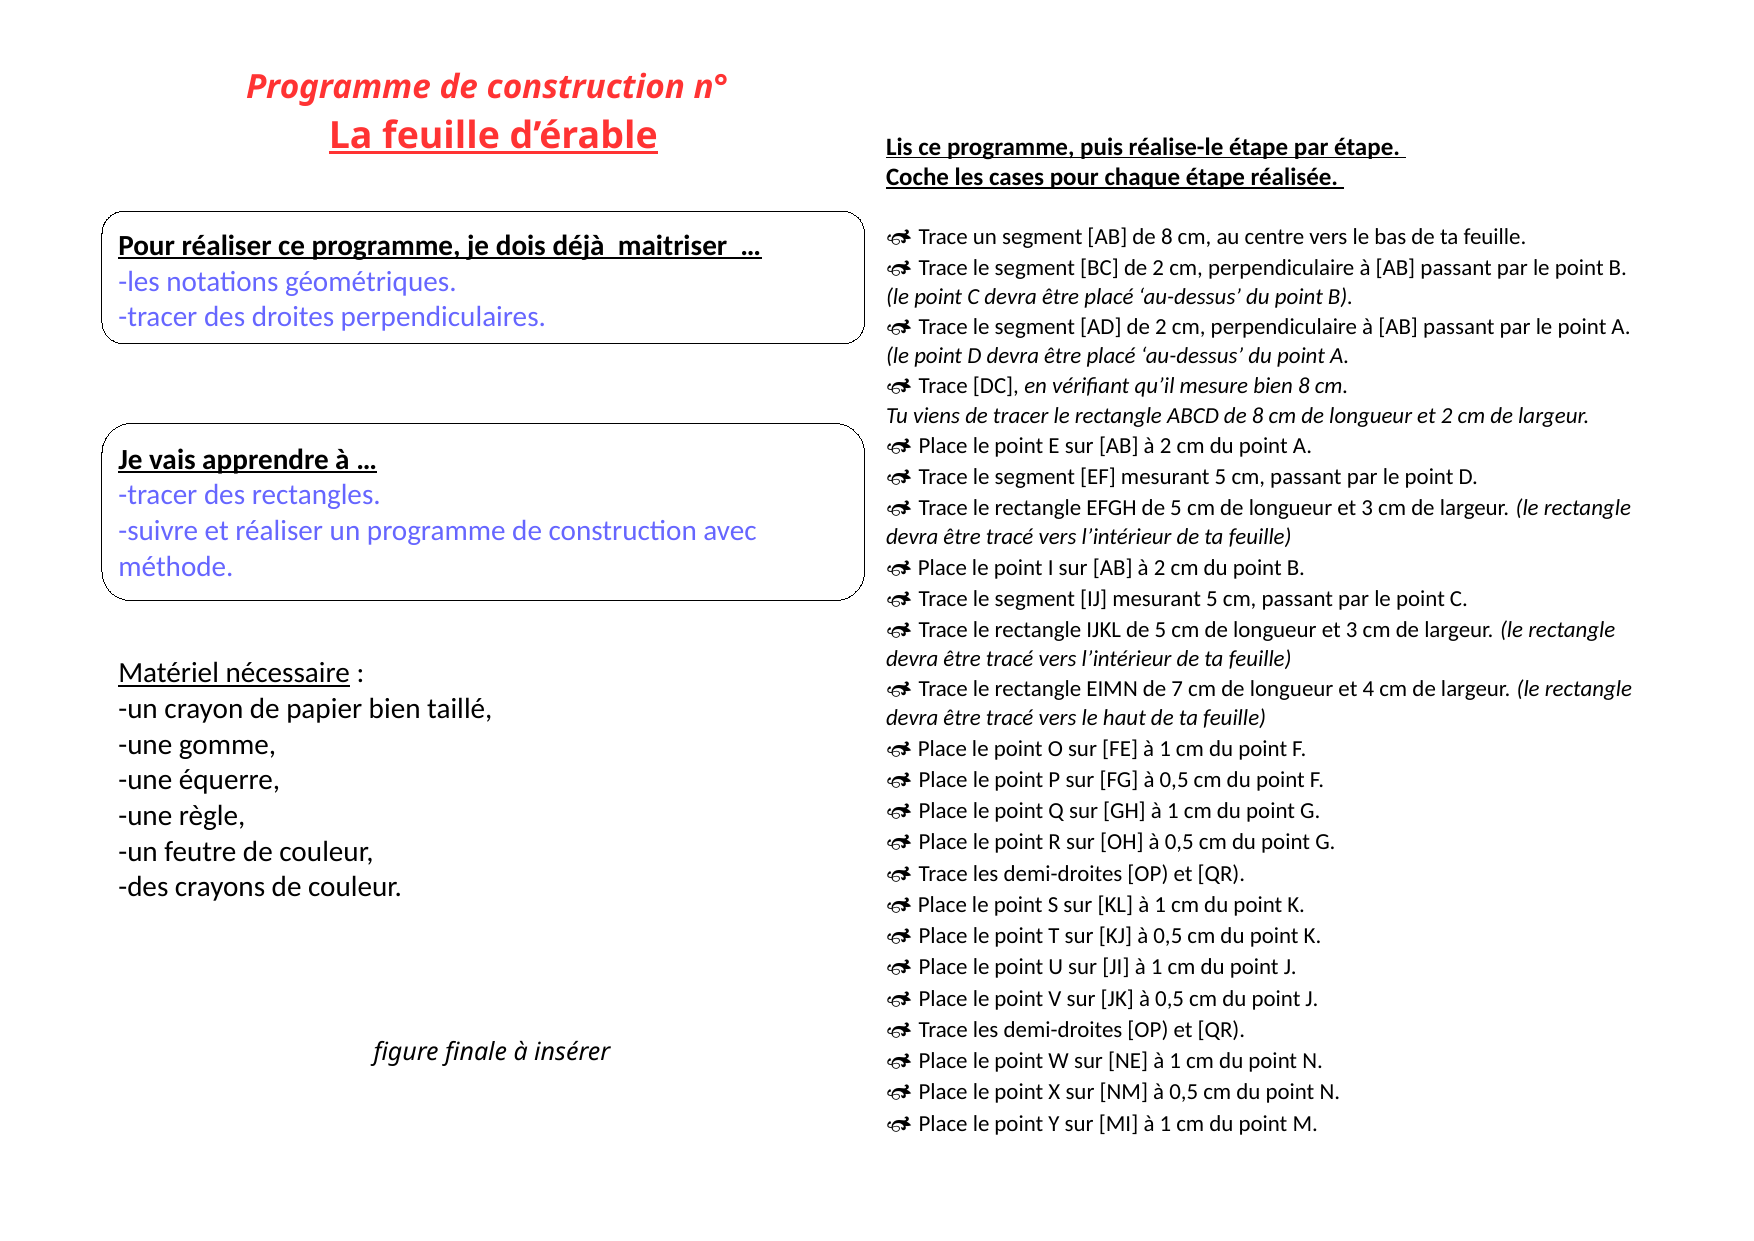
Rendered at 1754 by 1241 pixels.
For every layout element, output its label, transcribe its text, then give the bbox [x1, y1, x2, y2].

text  Place le point Q sur [GH] à 1 cm du point G. [886, 794, 1636, 825]
text Je vais apprendre à … [118, 441, 868, 476]
text  Trace les demi-droites [OP) et [QR). [886, 1013, 1636, 1044]
text  Place le point S sur [KL] à 1 cm du point K. [886, 888, 1636, 919]
text -les notations géométriques. [118, 263, 864, 298]
text Matériel nécessaire : [118, 654, 868, 690]
text  Trace [DC], en vérifiant qu’il mesure bien 8 cm. [886, 369, 1636, 401]
text  Trace le rectangle EIMN de 7 cm de longueur et 4 cm de largeur. (le rectangle devra être tracé vers le haut de ta feuille) [886, 672, 1636, 732]
text Pour réaliser ce programme, je dois déjà maitriser … [118, 227, 868, 263]
text Programme de construction n° [118, 62, 868, 108]
text  Trace le segment [EF] mesurant 5 cm, passant par le point D. [886, 460, 1636, 491]
text  Place le point P sur [FG] à 0,5 cm du point F. [886, 763, 1636, 794]
text -suivre et réaliser un programme de construction avec méthode. [118, 512, 868, 583]
text Lis ce programme, puis réalise-le étape par étape. [886, 131, 1636, 161]
text -une règle, [118, 797, 868, 833]
text  Place le point E sur [AB] à 2 cm du point A. [886, 429, 1636, 460]
text  Place le point O sur [FE] à 1 cm du point F. [886, 732, 1636, 763]
text Tu viens de tracer le rectangle ABCD de 8 cm de longueur et 2 cm de largeur. [886, 401, 1636, 429]
text -un feutre de couleur, [118, 833, 868, 868]
text  Place le point R sur [OH] à 0,5 cm du point G. [886, 825, 1636, 857]
text -tracer des rectangles. [118, 476, 864, 512]
text figure finale à insérer [118, 1033, 868, 1067]
text  Place le point U sur [JI] à 1 cm du point J. [886, 950, 1636, 982]
text -des crayons de couleur. [118, 868, 868, 904]
text Coche les cases pour chaque étape réalisée. [886, 161, 1636, 192]
text -une équerre, [118, 761, 868, 797]
text  Trace le segment [AD] de 2 cm, perpendiculaire à [AB] passant par le point A. (le point D devra être placé ‘au-dessus’ du point A. [886, 310, 1636, 369]
text  Place le point Y sur [MI] à 1 cm du point M. [886, 1107, 1636, 1138]
text -une gomme, [118, 726, 868, 761]
text  Trace le rectangle EFGH de 5 cm de longueur et 3 cm de largeur. (le rectangle devra être tracé vers l’intérieur de ta feuille) [886, 491, 1636, 551]
text -tracer des droites perpendiculaires. [118, 298, 868, 334]
text La feuille d’érable [118, 108, 868, 159]
text  Trace le rectangle IJKL de 5 cm de longueur et 3 cm de largeur. (le rectangle devra être tracé vers l’intérieur de ta feuille) [886, 613, 1636, 672]
text -un crayon de papier bien taillé, [118, 690, 868, 726]
text  Place le point X sur [NM] à 0,5 cm du point N. [886, 1075, 1636, 1107]
text  Place le point V sur [JK] à 0,5 cm du point J. [886, 982, 1636, 1013]
text  Place le point T sur [KJ] à 0,5 cm du point K. [886, 919, 1636, 950]
text  Trace les demi-droites [OP) et [QR). [886, 857, 1636, 888]
text  Place le point I sur [AB] à 2 cm du point B. [886, 551, 1636, 582]
text  Trace un segment [AB] de 8 cm, au centre vers le bas de ta feuille. [886, 220, 1636, 251]
text  Trace le segment [IJ] mesurant 5 cm, passant par le point C. [886, 582, 1636, 613]
text  Trace le segment [BC] de 2 cm, perpendiculaire à [AB] passant par le point B. (le point C devra être placé ‘au-dessus’ du point B). [886, 251, 1636, 310]
text  Place le point W sur [NE] à 1 cm du point N. [886, 1044, 1636, 1075]
